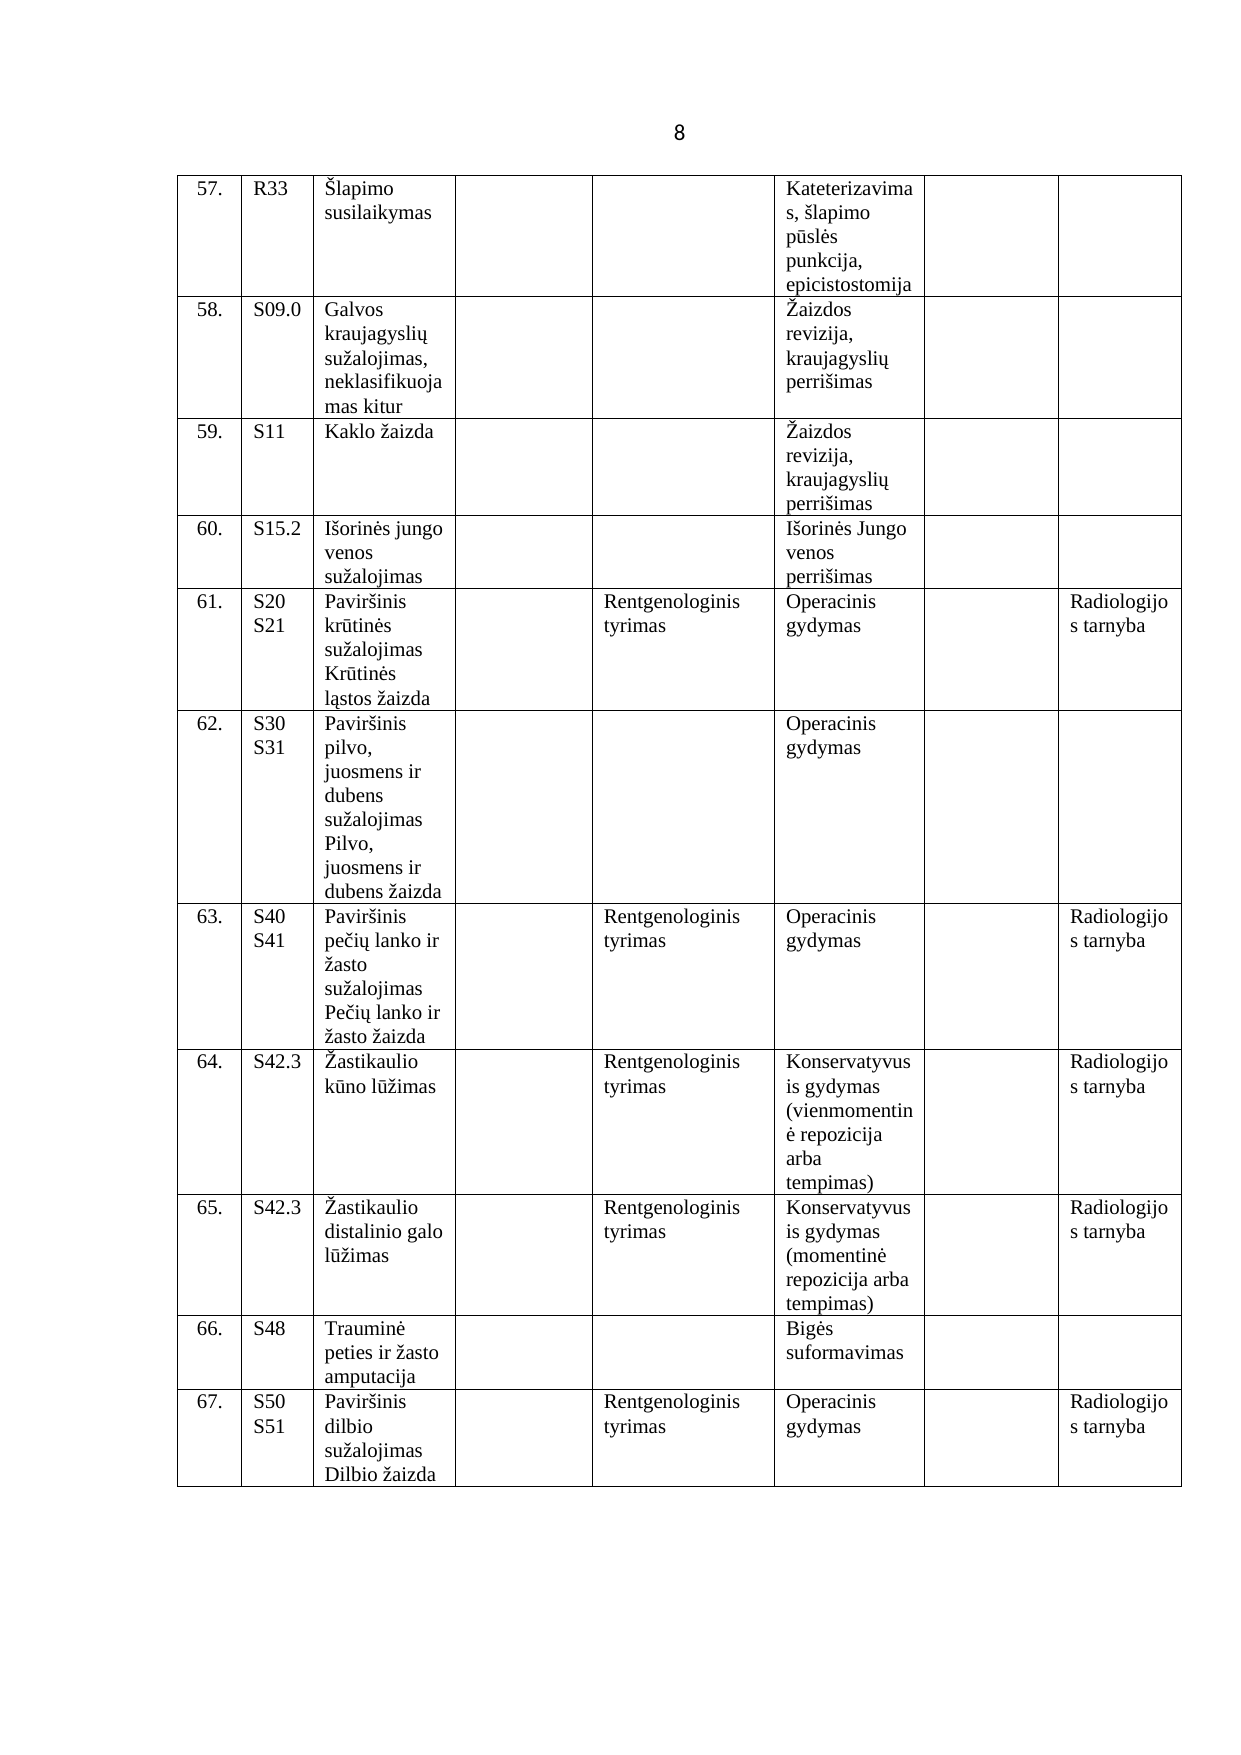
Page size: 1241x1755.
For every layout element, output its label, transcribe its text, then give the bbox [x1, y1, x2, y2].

table_cell Radiologijos tarnyba [1059, 589, 1181, 709]
table_cell [925, 1390, 1058, 1486]
table_cell Bigės suformavimas [775, 1316, 924, 1388]
table_cell 60. [178, 516, 241, 588]
table_cell [456, 589, 592, 709]
table_cell S42.3 [242, 1195, 313, 1315]
table_cell [925, 904, 1058, 1048]
table_cell Operacinis gydymas [775, 904, 924, 1048]
table_cell [1059, 516, 1181, 588]
table_cell Radiologijos tarnyba [1059, 1195, 1181, 1315]
table_cell Radiologijos tarnyba [1059, 904, 1181, 1048]
table_cell [925, 589, 1058, 709]
table_cell [1059, 1316, 1181, 1388]
table_cell Rentgenologinis tyrimas [593, 1390, 774, 1486]
table_cell Konservatyvusis gydymas (vienmomentinė repozicija arba tempimas) [775, 1050, 924, 1194]
table_cell [593, 711, 774, 903]
table_cell [456, 1050, 592, 1194]
table_cell Trauminė peties ir žasto amputacija [314, 1316, 455, 1388]
table_cell [593, 176, 774, 296]
table_cell 58. [178, 297, 241, 418]
table_cell 65. [178, 1195, 241, 1315]
table_cell 62. [178, 711, 241, 903]
table_cell Operacinis gydymas [775, 589, 924, 709]
table_cell [925, 1195, 1058, 1315]
table_cell Žastikaulio kūno lūžimas [314, 1050, 455, 1194]
table_cell [456, 1316, 592, 1388]
table_cell 66. [178, 1316, 241, 1388]
table_cell [593, 297, 774, 418]
table_cell 64. [178, 1050, 241, 1194]
table_cell Paviršinis pečių lanko ir žasto sužalojimas Pečių lanko ir žasto žaizda [314, 904, 455, 1048]
table_cell [925, 176, 1058, 296]
table_cell Radiologijos tarnyba [1059, 1050, 1181, 1194]
table_cell Galvos kraujagyslių sužalojimas, neklasifikuojamas kitur [314, 297, 455, 418]
table_cell Operacinis gydymas [775, 711, 924, 903]
table_cell [456, 419, 592, 515]
table_cell S20 S21 [242, 589, 313, 709]
table_cell 67. [178, 1390, 241, 1486]
table_cell Kaklo žaizda [314, 419, 455, 515]
table_cell S11 [242, 419, 313, 515]
table_cell [925, 1316, 1058, 1388]
table_cell [456, 1195, 592, 1315]
table_cell Paviršinis pilvo, juosmens ir dubens sužalojimas Pilvo, juosmens ir dubens žaizda [314, 711, 455, 903]
table_cell [456, 176, 592, 296]
table_cell Išorinės jungo venos sužalojimas [314, 516, 455, 588]
table_cell [925, 297, 1058, 418]
table_cell [925, 1050, 1058, 1194]
table_cell [1059, 297, 1181, 418]
table_cell 63. [178, 904, 241, 1048]
table_cell Šlapimo susilaikymas [314, 176, 455, 296]
table_cell S30 S31 [242, 711, 313, 903]
table_cell [456, 1390, 592, 1486]
table_cell R33 [242, 176, 313, 296]
table_cell Paviršinis dilbio sužalojimas Dilbio žaizda [314, 1390, 455, 1486]
table_cell 59. [178, 419, 241, 515]
table_cell Rentgenologinis tyrimas [593, 1050, 774, 1194]
table_cell [456, 297, 592, 418]
table_cell [456, 711, 592, 903]
table_cell Kateterizavimas, šlapimo pūslės punkcija, epicistostomija [775, 176, 924, 296]
table_cell [593, 516, 774, 588]
table_cell 57. [178, 176, 241, 296]
table_cell Konservatyvusis gydymas (momentinė repozicija arba tempimas) [775, 1195, 924, 1315]
table_cell S42.3 [242, 1050, 313, 1194]
table_cell [1059, 419, 1181, 515]
table_cell Paviršinis krūtinės sužalojimas Krūtinės ląstos žaizda [314, 589, 455, 709]
table_cell [925, 419, 1058, 515]
table_cell Rentgenologinis tyrimas [593, 1195, 774, 1315]
table_cell [456, 516, 592, 588]
table_cell Žaizdos revizija, kraujagyslių perrišimas [775, 419, 924, 515]
table_cell [593, 419, 774, 515]
table_cell S09.0 [242, 297, 313, 418]
table_cell Žaizdos revizija, kraujagyslių perrišimas [775, 297, 924, 418]
table_cell S15.2 [242, 516, 313, 588]
table_cell Rentgenologinis tyrimas [593, 904, 774, 1048]
table_cell Žastikaulio distalinio galo lūžimas [314, 1195, 455, 1315]
table_cell S48 [242, 1316, 313, 1388]
table_cell Operacinis gydymas [775, 1390, 924, 1486]
table_cell [1059, 711, 1181, 903]
table_cell [593, 1316, 774, 1388]
table_cell [456, 904, 592, 1048]
table_cell 61. [178, 589, 241, 709]
table_cell S50 S51 [242, 1390, 313, 1486]
table_cell [925, 516, 1058, 588]
table_cell Radiologijos tarnyba [1059, 1390, 1181, 1486]
table_cell [1059, 176, 1181, 296]
table_cell [925, 711, 1058, 903]
table_cell Rentgenologinis tyrimas [593, 589, 774, 709]
table_cell S40 S41 [242, 904, 313, 1048]
table_cell Išorinės Jungo venos perrišimas [775, 516, 924, 588]
